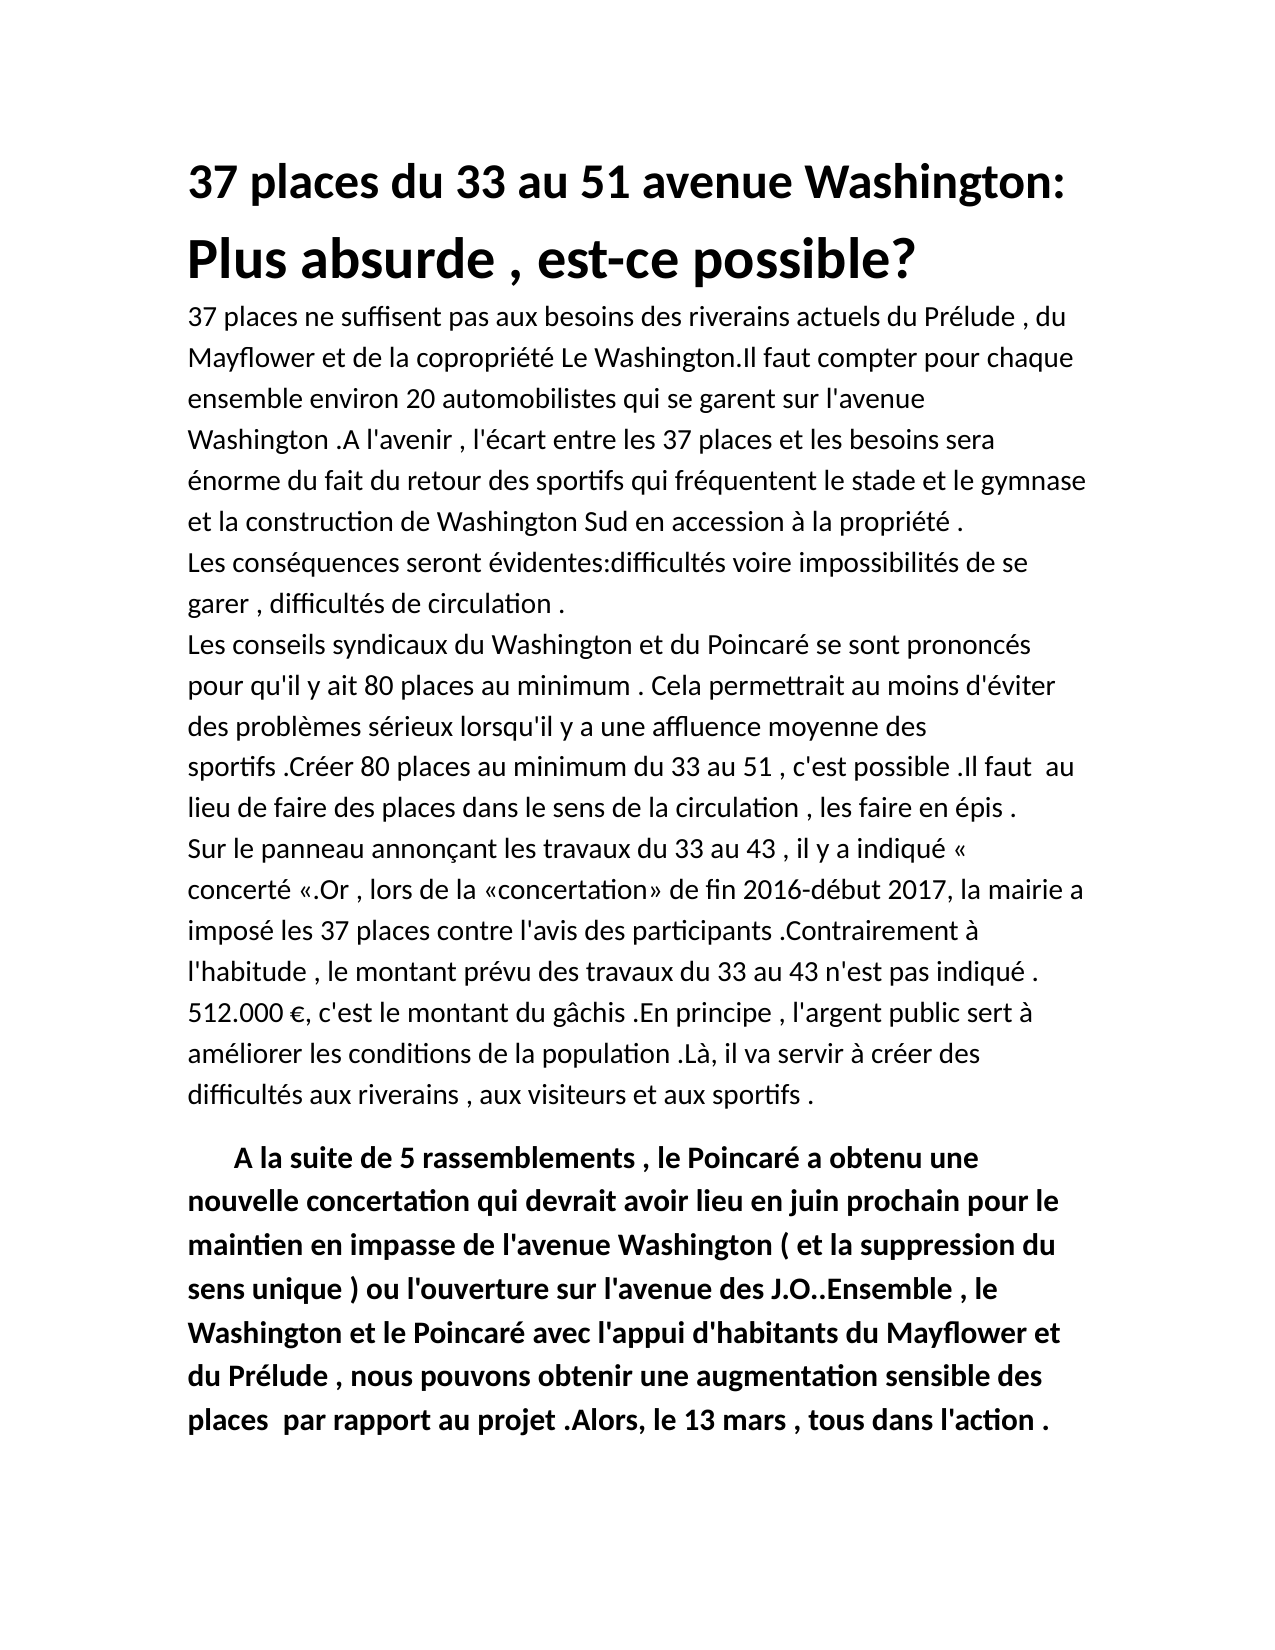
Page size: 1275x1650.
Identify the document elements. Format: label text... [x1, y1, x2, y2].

text A la suite de 5 rassemblements , le Poincaré a obtenu une nouvelle concertation qui devrait avoir lieu en juin prochain pour le maintien en impasse de l'avenue Washington ( et la suppression du sens unique ) ou l'ouverture sur l'avenue des J.O..Ensemble , le Washington et le Poincaré avec l'appui d'habitants du Mayflower et du Prélude , nous pouvons obtenir une augmentation sensible des places par rapport au projet .Alors, le 13 mars , tous dans l'action . [187, 1138, 1087, 1438]
text 37 places du 33 au 51 avenue Washington: Plus absurde , est-ce possible? 37 places ne suffisent pas aux besoins des riverains actuels du Prélude , du Mayflower et de la copropriété Le Washington.Il faut compter pour chaque ensemble environ 20 automobilistes qui se garent sur l'avenue Washington .A l'avenir , l'écart entre les 37 places et les besoins sera énorme du fait du retour des sportifs qui fréquentent le stade et le gymnase et la construction de Washington Sud en accession à la propriété . Les conséquences seront évidentes:difficultés voire impossibilités de se garer , difficultés de circulation . Les conseils syndicaux du Washington et du Poincaré se sont prononcés pour qu'il y ait 80 places au minimum . Cela permettrait au moins d'éviter des problèmes sérieux lorsqu'il y a une affluence moyenne des sportifs .Créer 80 places au minimum du 33 au 51 , c'est possible .Il faut au lieu de faire des places dans le sens de la circulation , les faire en épis . Sur le panneau annonçant les travaux du 33 au 43 , il y a indiqué « concerté «.Or , lors de la «concertation» de fin 2016-début 2017, la mairie a imposé les 37 places contre l'avis des participants .Contrairement à l'habitude , le montant prévu des travaux du 33 au 43 n'est pas indiqué . 512.000 €, c'est le montant du gâchis .En principe , l'argent public sert à améliorer les conditions de la population .Là, il va servir à créer des difficultés aux riverains , aux visiteurs et aux sportifs . [187, 150, 1087, 1112]
